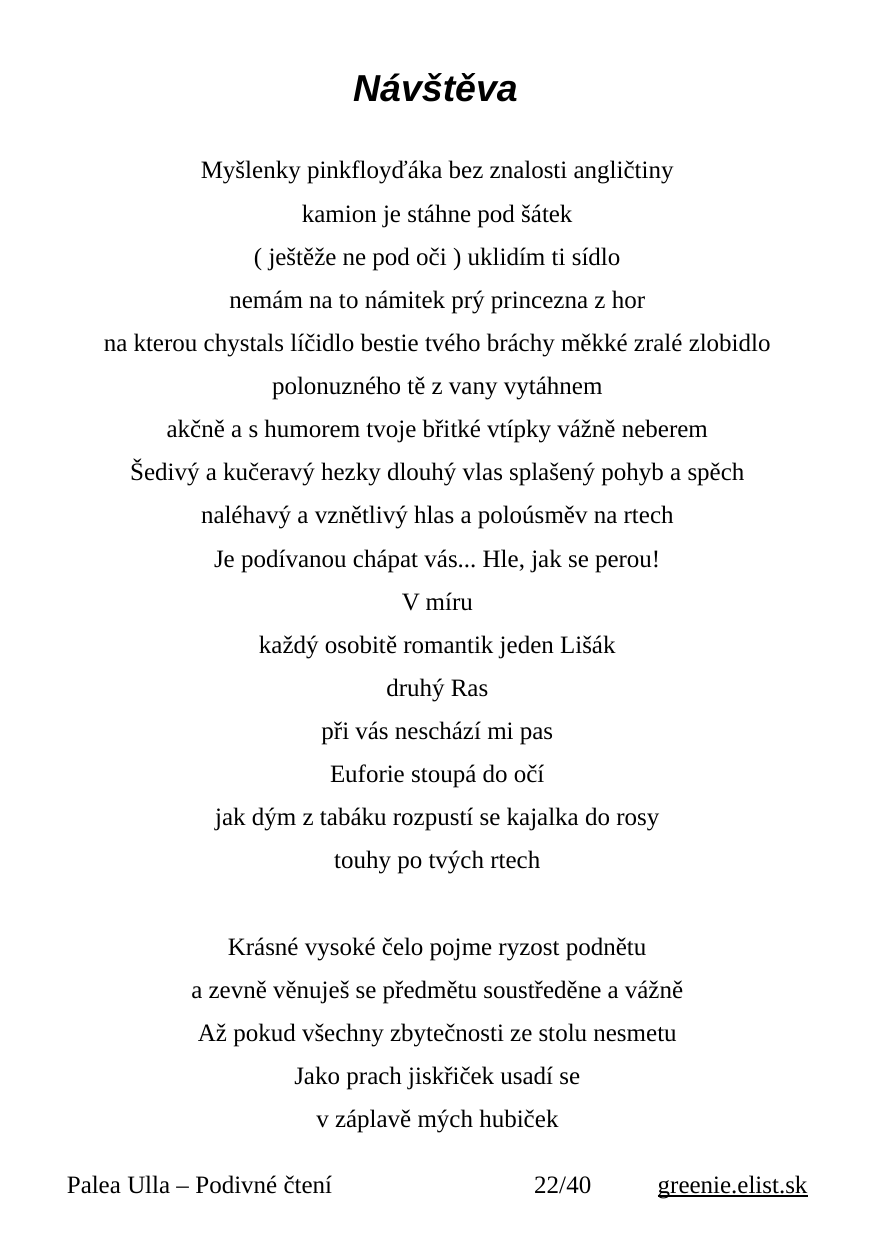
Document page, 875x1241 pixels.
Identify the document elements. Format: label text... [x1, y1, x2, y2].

text Až pokud všechny zbytečnosti ze stolu nesmetu [41, 1018, 833, 1047]
text akčně a s humorem tvoje břitké vtípky vážně neberem [41, 414, 833, 443]
subtitle Návštěva [41, 66, 833, 109]
text ( ještěže ne pod oči ) uklidím ti sídlo [41, 242, 833, 271]
text při vás neschází mi pas [41, 716, 833, 745]
text druhý Ras [41, 673, 833, 702]
text Šedivý a kučeravý hezky dlouhý vlas splašený pohyb a spěch [41, 457, 833, 486]
text kamion je stáhne pod šátek [41, 199, 833, 227]
text Jako prach jiskřiček usadí se [41, 1061, 833, 1090]
text Je podívanou chápat vás... Hle, jak se perou! [41, 544, 833, 572]
text každý osobitě romantik jeden Lišák [41, 630, 833, 659]
text nemám na to námitek prý princezna z hor [41, 285, 833, 314]
text na kterou chystals líčidlo bestie tvého bráchy měkké zralé zlobidlo polonuzného tě z vany vytáhnem [41, 328, 833, 400]
text Euforie stoupá do očí [41, 759, 833, 788]
text Krásné vysoké čelo pojme ryzost podnětu [41, 932, 833, 961]
text touhy po tvých rtech [41, 846, 833, 874]
text jak dým z tabáku rozpustí se kajalka do rosy [41, 802, 833, 831]
text a zevně věnuješ se předmětu soustředěne a vážně [41, 975, 833, 1004]
text V míru [41, 587, 833, 616]
text naléhavý a vznětlivý hlas a poloúsměv na rtech [41, 501, 833, 529]
text v záplavě mých hubiček [41, 1104, 833, 1133]
text Myšlenky pinkfloyďáka bez znalosti angličtiny [41, 156, 833, 184]
